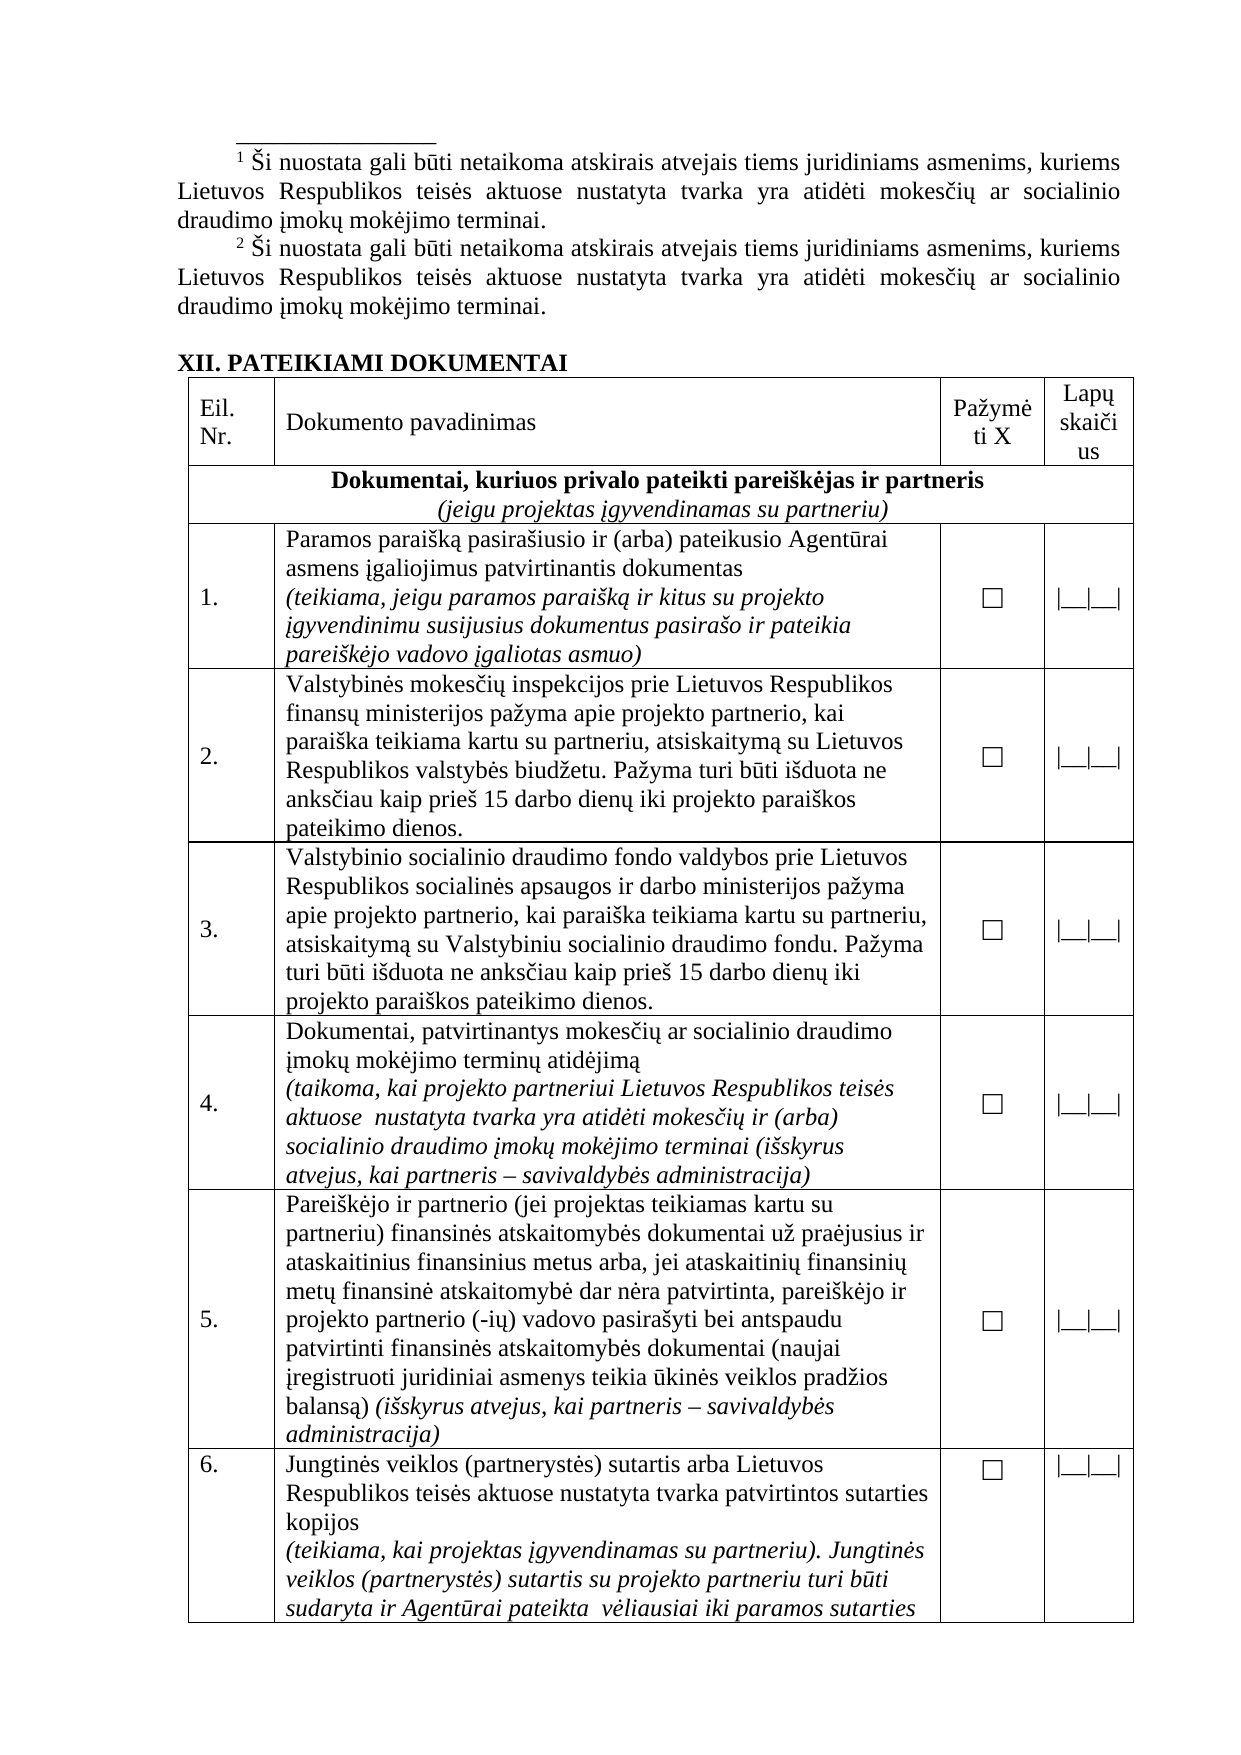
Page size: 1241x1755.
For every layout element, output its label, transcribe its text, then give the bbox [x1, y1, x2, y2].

table_cell □ [941, 843, 1044, 1015]
table_header Lapų skaičius [1045, 378, 1133, 464]
text 2 Ši nuostata gali būti netaikoma atskirais atvejais tiems juridiniams asmenims, kuriems Lietuvos Respublikos teisės aktuose nustatyta tvarka yra atidėti mokesčių ar socialinio draudimo įmokų mokėjimo terminai. [177, 233, 1122, 320]
text XII. PATEIKIAMi DOKUMENTAI [177, 348, 1122, 377]
table_cell 1. [189, 524, 274, 668]
table_cell |__|__| [1045, 1190, 1133, 1448]
table_cell Valstybinės mokesčių inspekcijos prie Lietuvos Respublikos finansų ministerijos pažyma apie projekto partnerio, kai paraiška teikiama kartu su partneriu, atsiskaitymą su Lietuvos Respublikos valstybės biudžetu. Pažyma turi būti išduota ne anksčiau kaip prieš 15 darbo dienų iki projekto paraiškos pateikimo dienos. [275, 669, 940, 841]
table_cell 5. [189, 1190, 274, 1448]
table_cell |__|__| [1045, 669, 1133, 841]
table_cell □ [941, 1016, 1044, 1188]
table_cell Paramos paraišką pasirašiusio ir (arba) pateikusio Agentūrai asmens įgaliojimus patvirtinantis dokumentas (teikiama, jeigu paramos paraišką ir kitus su projekto įgyvendinimu susijusius dokumentus pasirašo ir pateikia pareiškėjo vadovo įgaliotas asmuo) [275, 524, 940, 668]
table_header Pažymėti X [941, 378, 1044, 464]
table_cell □ [941, 669, 1044, 841]
table_cell |__|__| [1045, 1449, 1133, 1622]
table_header Eil. Nr. [189, 378, 274, 464]
table_cell Valstybinio socialinio draudimo fondo valdybos prie Lietuvos Respublikos socialinės apsaugos ir darbo ministerijos pažyma apie projekto partnerio, kai paraiška teikiama kartu su partneriu, atsiskaitymą su Valstybiniu socialinio draudimo fondu. Pažyma turi būti išduota ne anksčiau kaip prieš 15 darbo dienų iki projekto paraiškos pateikimo dienos. [275, 843, 940, 1015]
table_cell □ [941, 524, 1044, 668]
table_cell 6. [189, 1449, 274, 1622]
text 1 Ši nuostata gali būti netaikoma atskirais atvejais tiems juridiniams asmenims, kuriems Lietuvos Respublikos teisės aktuose nustatyta tvarka yra atidėti mokesčių ar socialinio draudimo įmokų mokėjimo terminai. [177, 147, 1122, 233]
table_cell □ [941, 1449, 1044, 1622]
table_cell Dokumentai, patvirtinantys mokesčių ar socialinio draudimo įmokų mokėjimo terminų atidėjimą (taikoma, kai projekto partneriui Lietuvos Respublikos teisės aktuose nustatyta tvarka yra atidėti mokesčių ir (arba) socialinio draudimo įmokų mokėjimo terminai (išskyrus atvejus, kai partneris – savivaldybės administracija) [275, 1016, 940, 1188]
table_cell 3. [189, 843, 274, 1015]
table_cell |__|__| [1045, 524, 1133, 668]
table_cell □ [941, 1190, 1044, 1448]
table_cell |__|__| [1045, 843, 1133, 1015]
table_cell |__|__| [1045, 1016, 1133, 1188]
table_cell 2. [189, 669, 274, 841]
text ________________ [177, 118, 1122, 147]
table_cell Jungtinės veiklos (partnerystės) sutartis arba Lietuvos Respublikos teisės aktuose nustatyta tvarka patvirtintos sutarties kopijos (teikiama, kai projektas įgyvendinamas su partneriu). Jungtinės veiklos (partnerystės) sutartis su projekto partneriu turi būti sudaryta ir Agentūrai pateikta vėliausiai iki paramos sutarties [275, 1449, 940, 1622]
table_cell 4. [189, 1016, 274, 1188]
table_cell Pareiškėjo ir partnerio (jei projektas teikiamas kartu su partneriu) finansinės atskaitomybės dokumentai už praėjusius ir ataskaitinius finansinius metus arba, jei ataskaitinių finansinių metų finansinė atskaitomybė dar nėra patvirtinta, pareiškėjo ir projekto partnerio (-ių) vadovo pasirašyti bei antspaudu patvirtinti finansinės atskaitomybės dokumentai (naujai įregistruoti juridiniai asmenys teikia ūkinės veiklos pradžios balansą) (išskyrus atvejus, kai partneris – savivaldybės administracija) [275, 1190, 940, 1448]
table_header Dokumento pavadinimas [275, 378, 940, 464]
table_cell Dokumentai, kuriuos privalo pateikti pareiškėjas ir partneris (jeigu projektas įgyvendinamas su partneriu) [189, 466, 1133, 523]
